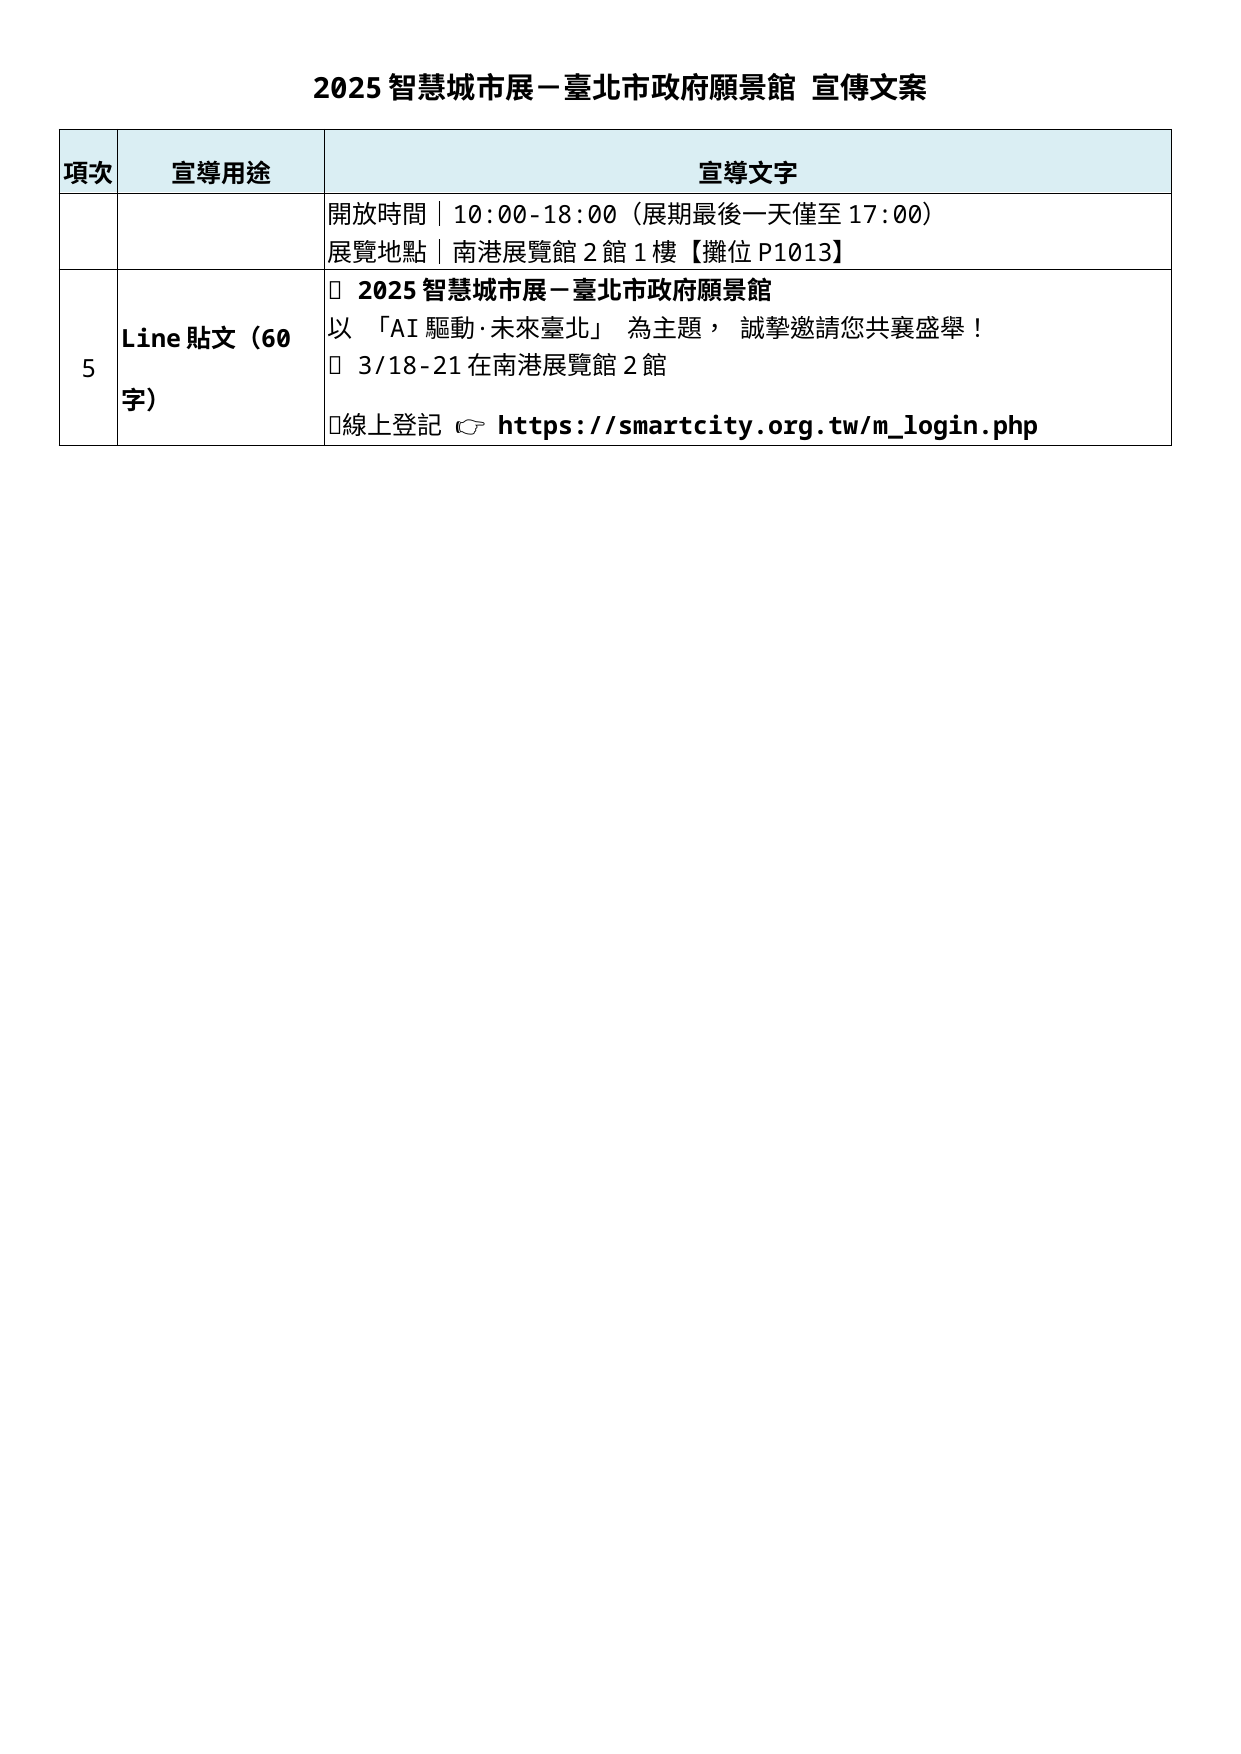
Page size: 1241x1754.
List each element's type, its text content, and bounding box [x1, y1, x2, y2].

table_cell 📢 2025智慧城市展－臺北市政府願景館 以 「AI驅動·未來臺北」 為主題， 誠摯邀請您共襄盛舉！ 📍 3/18-21在南港展覽館2館 🔗線上登記 👉 https://smartcity.org.tw/m_login.php [325, 270, 1171, 444]
table_cell [60, 194, 117, 268]
table_header 項次 [60, 130, 117, 192]
table_cell Line貼文（60字） [118, 270, 324, 444]
table_header 宣導用途 [118, 130, 324, 192]
table_cell 5 [60, 270, 117, 444]
table_cell 開放時間｜10:00-18:00（展期最後一天僅至17:00） 展覽地點｜南港展覽館2館1樓【攤位P1013】 [325, 194, 1171, 268]
table_cell [118, 194, 324, 268]
table_header 宣導文字 [325, 130, 1171, 192]
